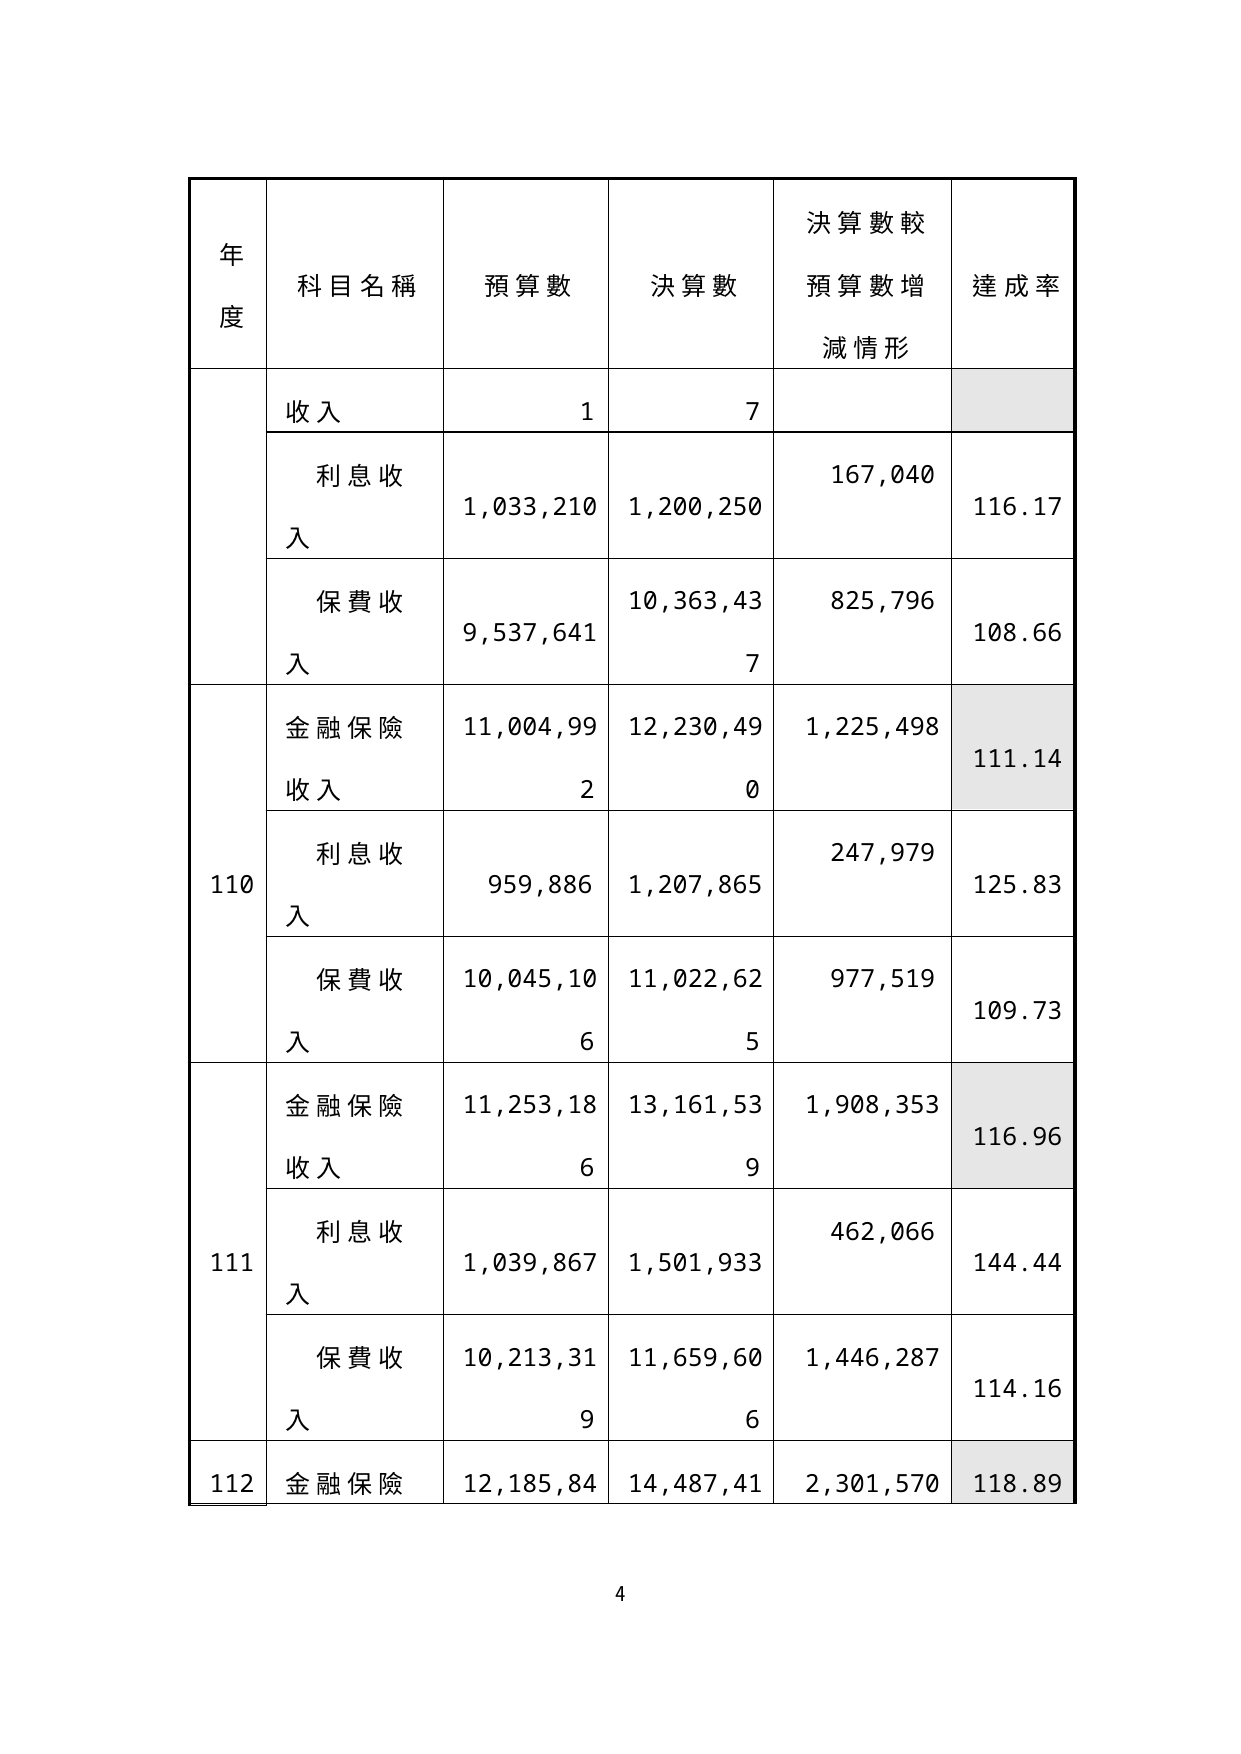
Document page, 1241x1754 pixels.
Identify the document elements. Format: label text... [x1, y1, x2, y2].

table_cell 11,004,992 [444, 685, 608, 809]
table_cell 14,487,41 [609, 1441, 773, 1503]
table_cell 13,161,539 [609, 1063, 773, 1188]
table_cell 959,886 [444, 811, 608, 936]
table_cell 10,363,437 [609, 559, 773, 683]
table_cell 116.17 [952, 433, 1073, 557]
table_cell 10,045,106 [444, 937, 608, 1062]
table_cell 利息收入 [267, 1189, 443, 1314]
table_cell 9,537,641 [444, 559, 608, 683]
table_cell 112 [191, 1441, 266, 1503]
table_cell 利息收入 [267, 811, 443, 936]
table_header 決算數 [609, 180, 773, 368]
table_cell 462,066 [774, 1189, 951, 1314]
table_cell 247,979 [774, 811, 951, 936]
table_header 年度 [191, 180, 266, 368]
table_cell 125.83 [952, 811, 1073, 936]
table_cell 11,022,625 [609, 937, 773, 1062]
table_cell 1,908,353 [774, 1063, 951, 1188]
table_cell 金融保險收入 [267, 1063, 443, 1188]
table_cell 保費收入 [267, 559, 443, 683]
table_cell 12,185,84 [444, 1441, 608, 1503]
table_cell 167,040 [774, 433, 951, 557]
table_header 預算數 [444, 180, 608, 368]
table_cell 11,253,186 [444, 1063, 608, 1188]
table_cell 977,519 [774, 937, 951, 1062]
table_cell 利息收入 [267, 433, 443, 557]
table_cell [774, 369, 951, 431]
table_cell 10,213,319 [444, 1315, 608, 1440]
table_cell 1,200,250 [609, 433, 773, 557]
table_cell 金融保險收入 [267, 685, 443, 809]
table_cell 111 [191, 1063, 266, 1440]
table_cell 116.96 [952, 1063, 1073, 1188]
table_cell 12,230,490 [609, 685, 773, 809]
table_cell 1 [444, 369, 608, 431]
table_cell 1,501,933 [609, 1189, 773, 1314]
table_cell 11,659,606 [609, 1315, 773, 1440]
table_cell 108.66 [952, 559, 1073, 683]
table_cell 保費收入 [267, 937, 443, 1062]
table_cell 144.44 [952, 1189, 1073, 1314]
table_cell 825,796 [774, 559, 951, 683]
table_cell [952, 369, 1073, 431]
table_cell 1,225,498 [774, 685, 951, 809]
table_header 達成率 [952, 180, 1073, 368]
table_cell 118.89 [952, 1441, 1073, 1503]
table_cell 111.14 [952, 685, 1073, 809]
table_cell 7 [609, 369, 773, 431]
table_cell 保費收入 [267, 1315, 443, 1440]
table_cell [191, 369, 266, 683]
table_cell 110 [191, 685, 266, 1062]
table_cell 1,033,210 [444, 433, 608, 557]
table_cell 109.73 [952, 937, 1073, 1062]
table_cell 收入 [267, 369, 443, 431]
table_cell 1,446,287 [774, 1315, 951, 1440]
table_cell 2,301,570 [774, 1441, 951, 1503]
table_header 科目名稱 [267, 180, 443, 368]
table_cell 114.16 [952, 1315, 1073, 1440]
table_header 決算數較預算數增減情形 [774, 180, 951, 368]
table_cell 1,207,865 [609, 811, 773, 936]
table_cell 金融保險 [267, 1441, 443, 1503]
table_cell 1,039,867 [444, 1189, 608, 1314]
